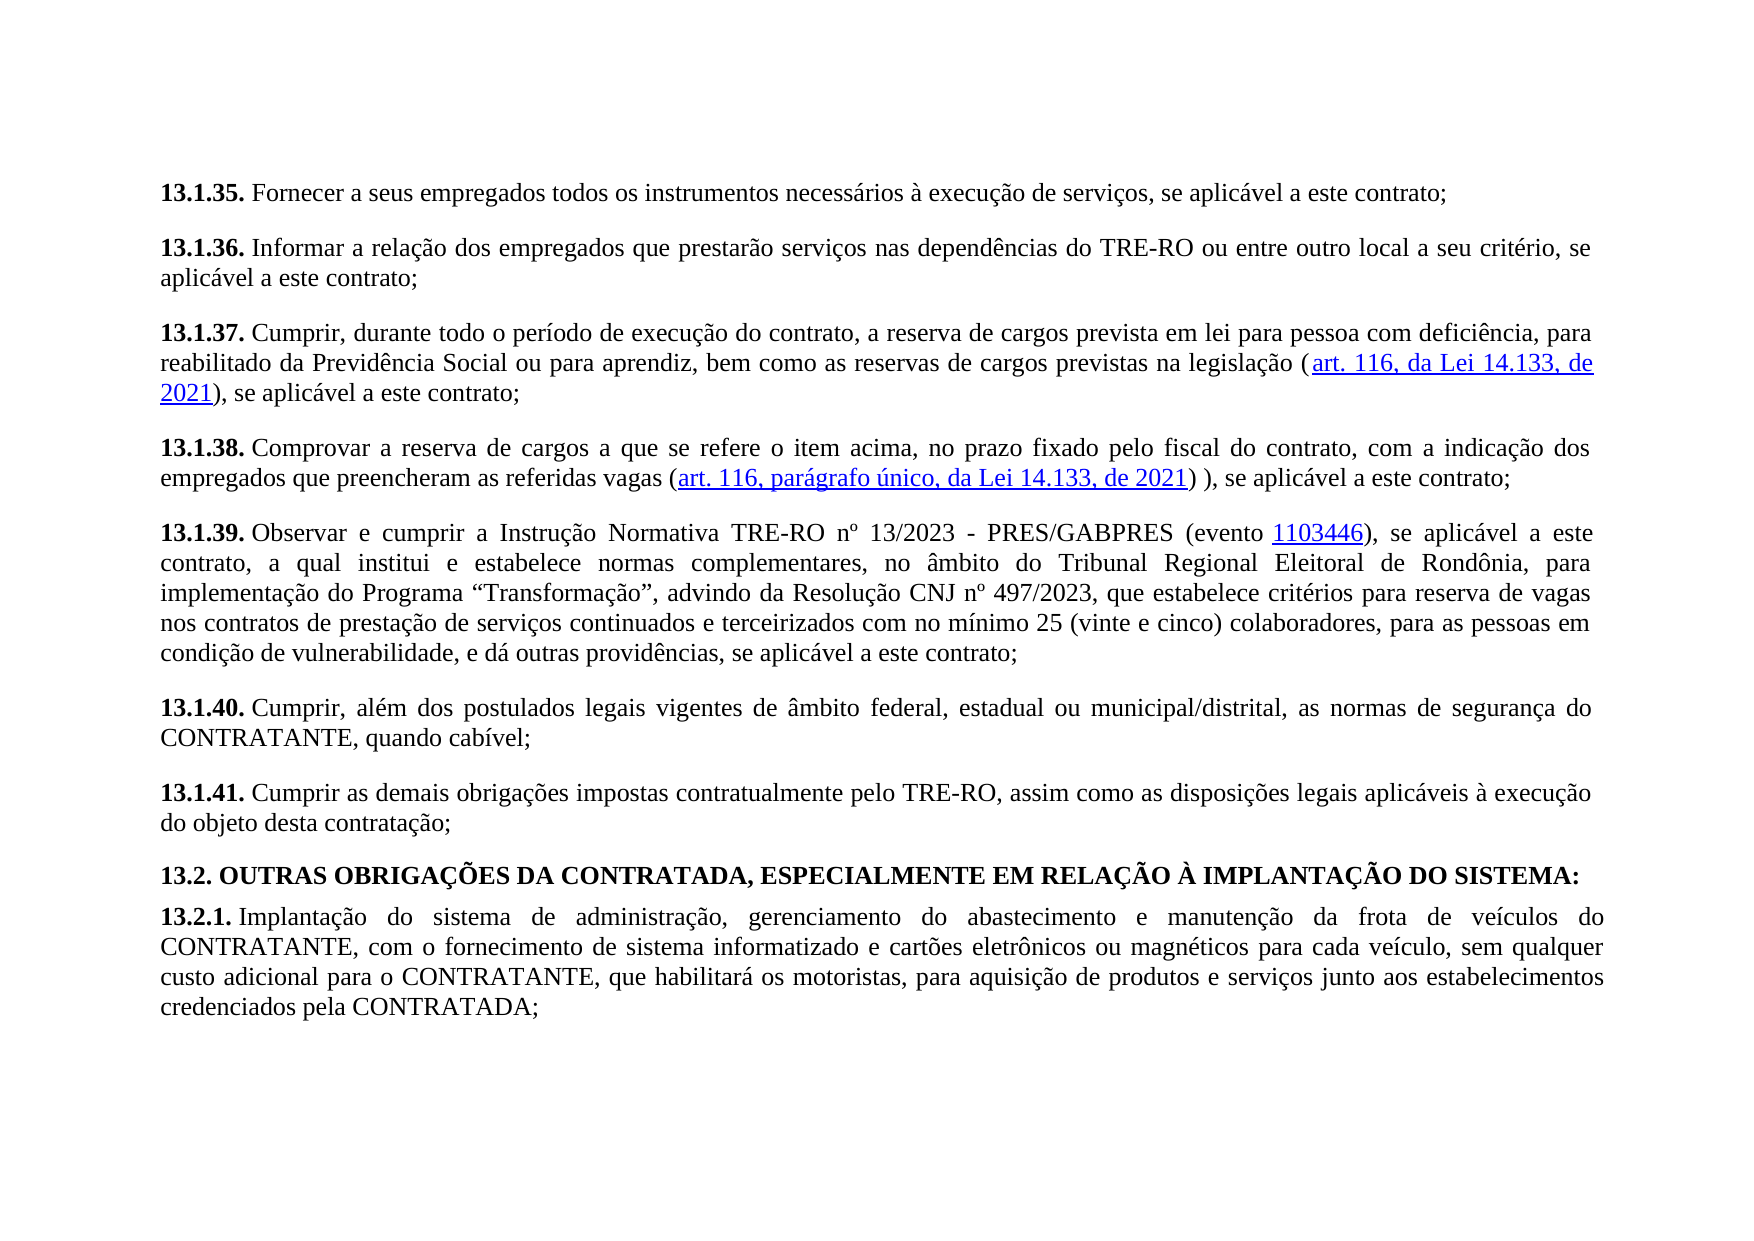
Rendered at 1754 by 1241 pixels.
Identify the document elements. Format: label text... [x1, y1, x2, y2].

text 13.1.40. Cumprir, além dos postulados legais vigentes de âmbito federal, estadual ou municipal/distrital, as normas de segurança do CONTRATANTE, quando cabível; [160, 692, 1594, 752]
text 13.2.1. Implantação do sistema de administração, gerenciamento do abastecimento e manutenção da frota de veículos do CONTRATANTE, com o fornecimento de sistema informatizado e cartões eletrônicos ou magnéticos para cada veículo, sem qualquer custo adicional para o CONTRATANTE, que habilitará os motoristas, para aquisição de produtos e serviços junto aos estabelecimentos credenciados pela CONTRATADA; [160, 901, 1606, 1021]
text 13.1.39. Observar e cumprir a Instrução Normativa TRE-RO nº 13/2023 - PRES/GABPRES (evento 1103446), se aplicável a este contrato, a qual institui e estabelece normas complementares, no âmbito do Tribunal Regional Eleitoral de Rondônia, para implementação do Programa “Transformação”, advindo da Resolução CNJ nº 497/2023, que estabelece critérios para reserva de vagas nos contratos de prestação de serviços continuados e terceirizados com no mínimo 25 (vinte e cinco) colaboradores, para as pessoas em condição de vulnerabilidade, e dá outras providências, se aplicável a este contrato; [160, 517, 1594, 667]
text 13.1.36. Informar a relação dos empregados que prestarão serviços nas dependências do TRE-RO ou entre outro local a seu critério, se aplicável a este contrato; [160, 232, 1594, 292]
text 13.1.35. Fornecer a seus empregados todos os instrumentos necessários à execução de serviços, se aplicável a este contrato; [160, 177, 1594, 207]
text 13.2. OUTRAS OBRIGAÇÕES DA CONTRATADA, ESPECIALMENTE EM RELAÇÃO À IMPLANTAÇÃO DO SISTEMA: [160, 860, 1606, 890]
text 13.1.41. Cumprir as demais obrigações impostas contratualmente pelo TRE-RO, assim como as disposições legais aplicáveis à execução do objeto desta contratação; [160, 777, 1594, 837]
text 13.1.37. Cumprir, durante todo o período de execução do contrato, a reserva de cargos prevista em lei para pessoa com deficiência, para reabilitado da Previdência Social ou para aprendiz, bem como as reservas de cargos previstas na legislação (art. 116, da Lei 14.133, de 2021), se aplicável a este contrato; [160, 317, 1594, 407]
text 13.1.38. Comprovar a reserva de cargos a que se refere o item acima, no prazo fixado pelo fiscal do contrato, com a indicação dos empregados que preencheram as referidas vagas (art. 116, parágrafo único, da Lei 14.133, de 2021) ), se aplicável a este contrato; [160, 432, 1594, 492]
